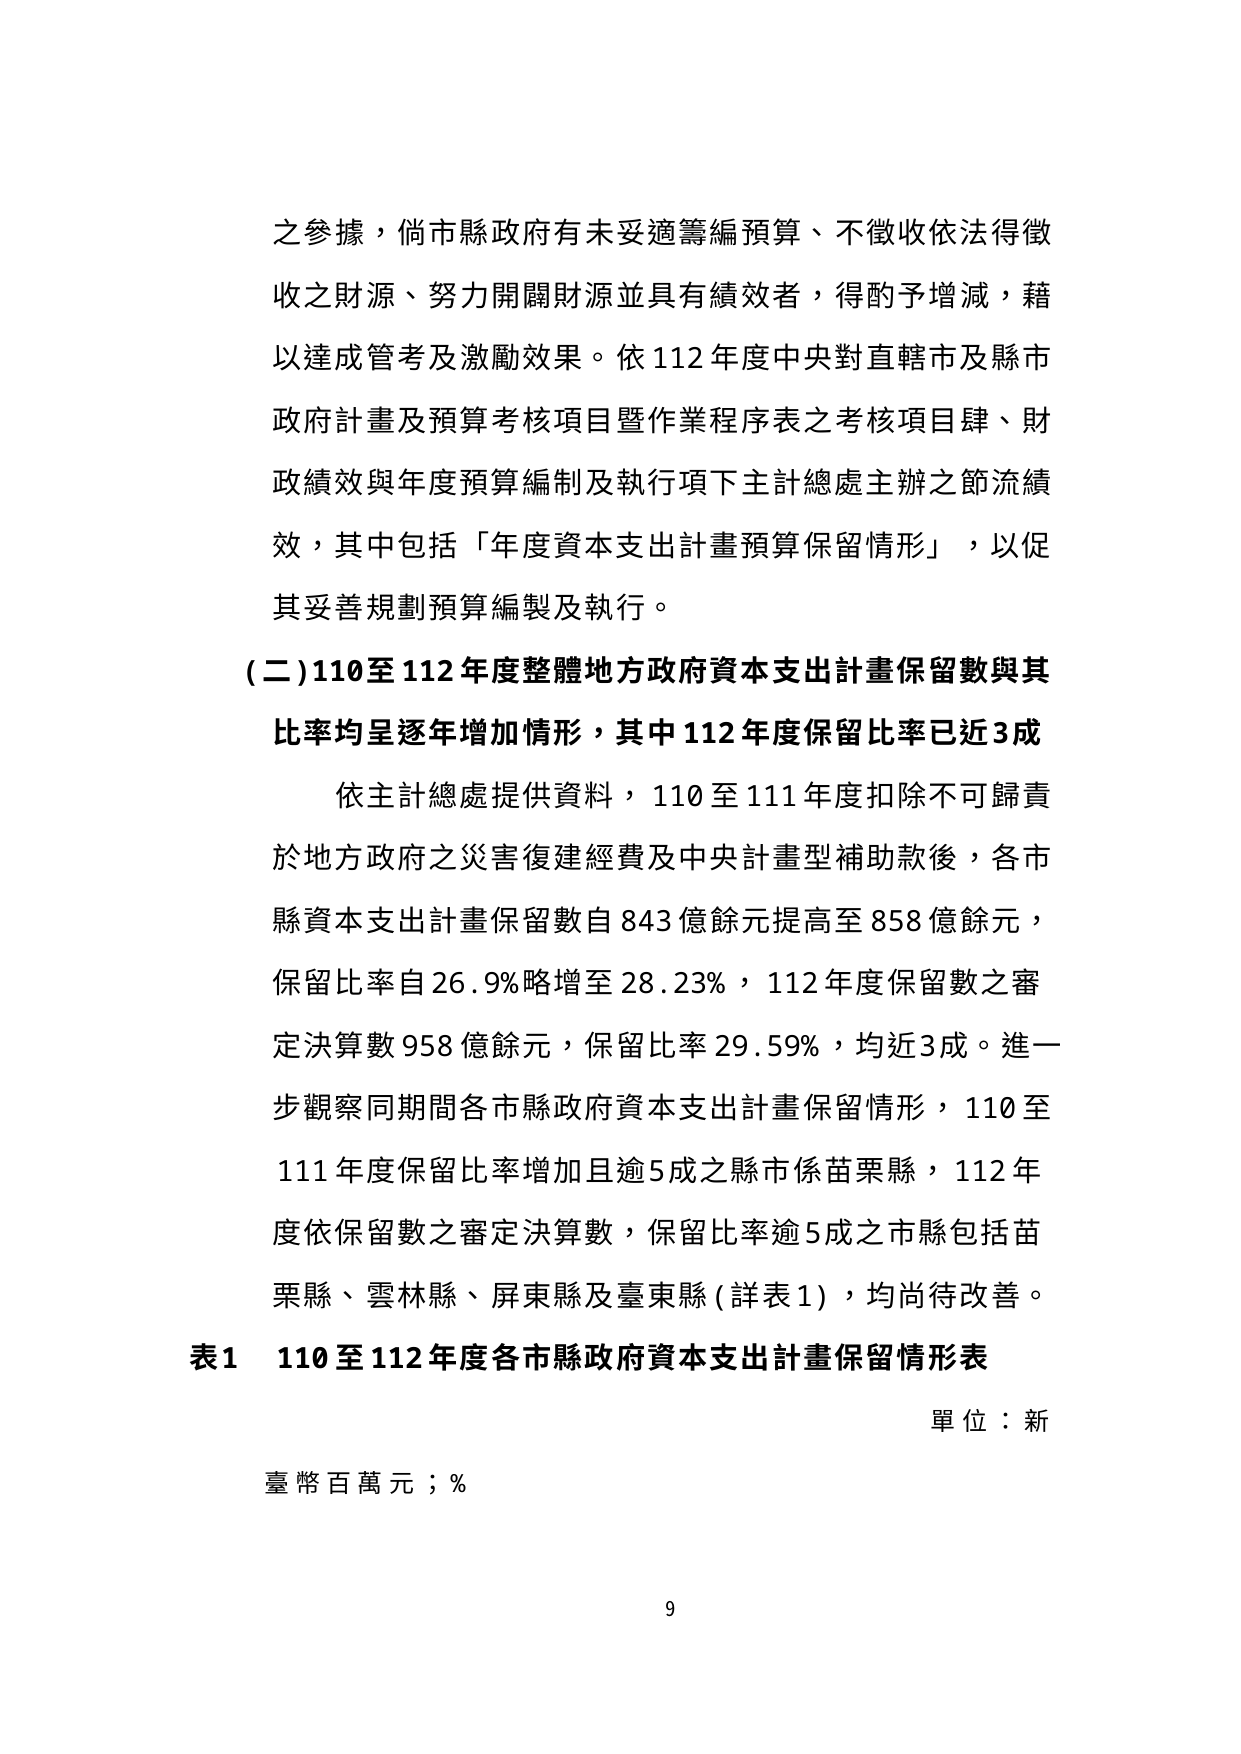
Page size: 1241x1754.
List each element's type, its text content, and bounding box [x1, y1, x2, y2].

text 按財務收支管理屬地方自治事項，各市縣應積極增裕財源、撙節支出並覈實籌編預算與執行，俾健全地方財政。目前主計總處督導作為多以事後考核結果作為補助款增減之參據，倘市縣政府有未妥適籌編預算、不徵收依法得徵收之財源、努力開闢財源並具有績效者，得酌予增減，藉以達成管考及激勵效果。依112年度中央對直轄市及縣市政府計畫及預算考核項目暨作業程序表之考核項目肆、財政績效與年度預算編制及執行項下主計總處主辦之節流績效，其中包括「年度資本支出計畫預算保留情形」，以促其妥善規劃預算編製及執行。 [266, 189, 1063, 627]
text 依主計總處提供資料，110至111年度扣除不可歸責於地方政府之災害復建經費及中央計畫型補助款後，各市縣資本支出計畫保留數自843億餘元提高至858億餘元，保留比率自26.9%略增至28.23%，112年度保留數之審定決算數958億餘元，保留比率29.59%，均近3成。進一步觀察同期間各市縣政府資本支出計畫保留情形，110至111年度保留比率增加且逾5成之縣市係苗栗縣，112年度依保留數之審定決算數，保留比率逾5成之市縣包括苗栗縣、雲林縣、屏東縣及臺東縣(詳表1)，均尚待改善。 [266, 752, 1063, 1314]
text 單位：新臺幣百萬元；% [179, 1377, 1063, 1502]
text 表1 110至112年度各市縣政府資本支出計畫保留情形表 [179, 1314, 1063, 1377]
text (二)110至112年度整體地方政府資本支出計畫保留數與其比率均呈逐年增加情形，其中112年度保留比率已近3成 [236, 627, 1063, 752]
